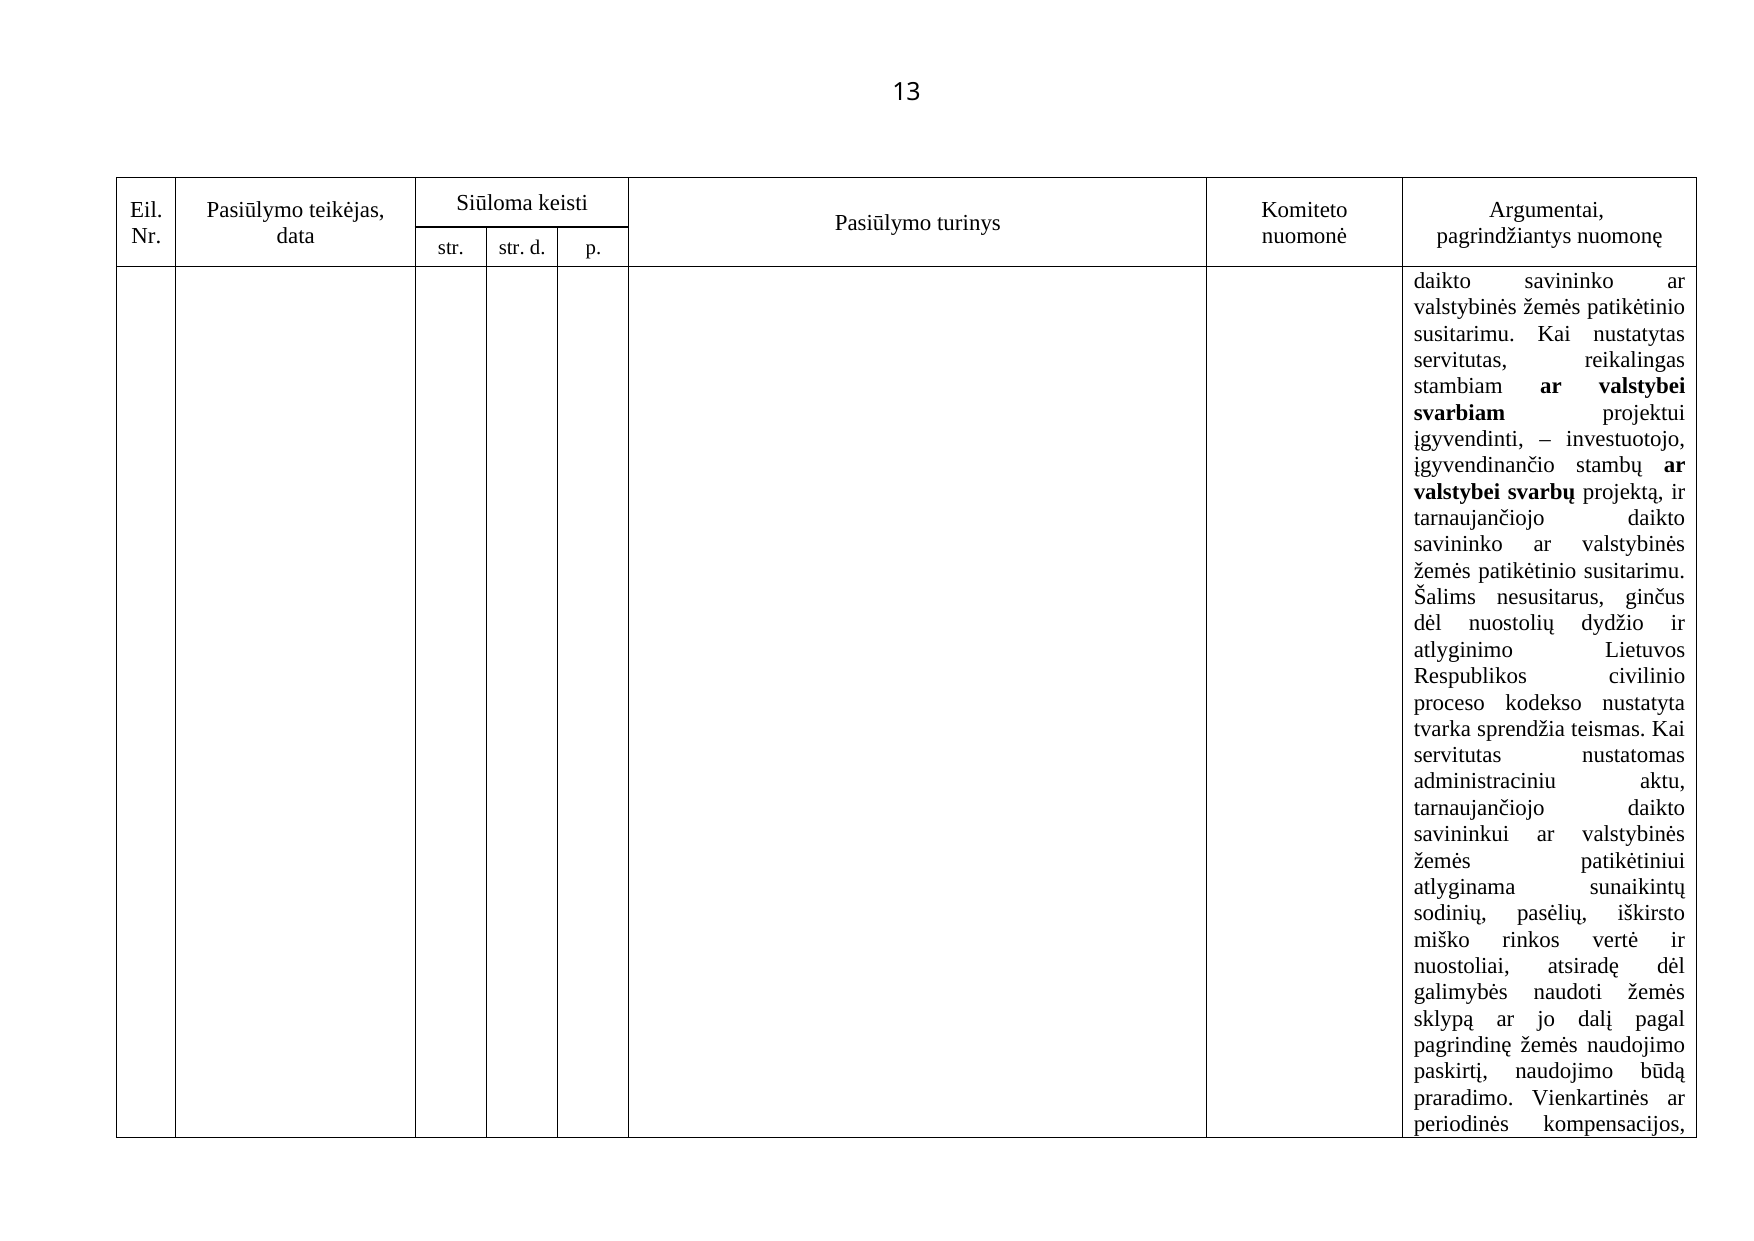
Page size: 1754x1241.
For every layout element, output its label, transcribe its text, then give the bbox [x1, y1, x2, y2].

table_cell [416, 267, 486, 1137]
table_cell p. [558, 228, 628, 266]
table_header Komiteto nuomonė [1207, 178, 1402, 266]
table_cell [487, 267, 557, 1137]
table_header Argumentai, pagrindžiantys nuomonę [1403, 178, 1696, 266]
table_cell [117, 267, 175, 1137]
table_header Pasiūlymo teikėjas, data [176, 178, 415, 266]
table_header Pasiūlymo turinys [629, 178, 1206, 266]
table_cell [629, 267, 1206, 1137]
table_cell [558, 267, 628, 1137]
table_cell str. d. [487, 228, 557, 266]
table_cell [176, 267, 415, 1137]
table_cell daikto savininko ar valstybinės žemės patikėtinio susitarimu. Kai nustatytas servitutas, reikalingas stambiam ar valstybei svarbiam projektui įgyvendinti, – investuotojo, įgyvendinančio stambų ar valstybei svarbų projektą, ir tarnaujančiojo daikto savininko ar valstybinės žemės patikėtinio susitarimu. Šalims nesusitarus, ginčus dėl nuostolių dydžio ir atlyginimo Lietuvos Respublikos civilinio proceso kodekso nustatyta tvarka sprendžia teismas. Kai servitutas nustatomas administraciniu aktu, tarnaujančiojo daikto savininkui ar valstybinės žemės patikėtiniui atlyginama sunaikintų sodinių, pasėlių, iškirsto miško rinkos vertė ir nuostoliai, atsiradę dėl galimybės naudoti žemės sklypą ar jo dalį pagal pagrindinę žemės naudojimo paskirtį, naudojimo būdą praradimo. Vienkartinės ar periodinės kompensacijos, [1403, 267, 1696, 1137]
table_header Eil. Nr. [117, 178, 175, 266]
table_cell [1207, 267, 1402, 1137]
table_cell str. [416, 228, 486, 266]
table_header Siūloma keisti [416, 178, 628, 226]
